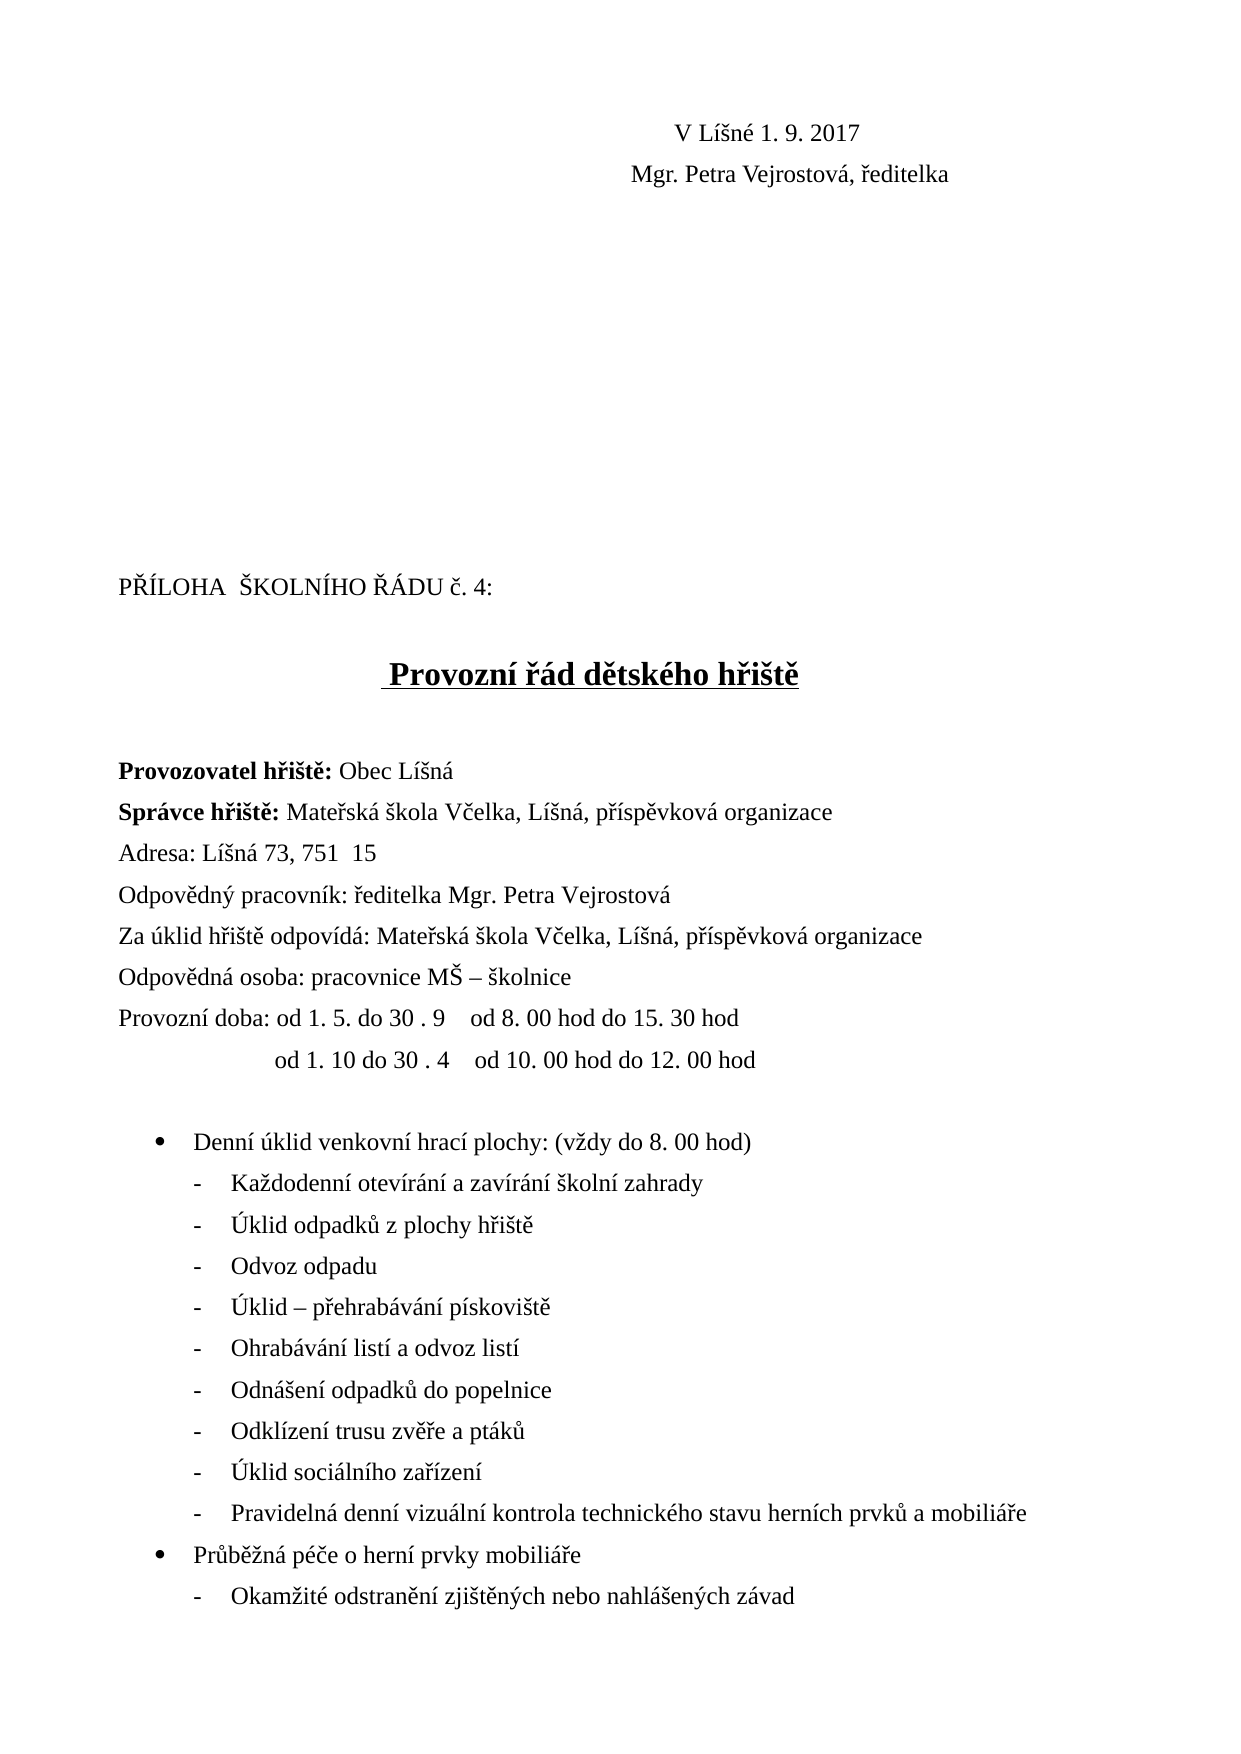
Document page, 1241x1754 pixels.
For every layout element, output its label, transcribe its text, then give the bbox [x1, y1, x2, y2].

text Provozovatel hřiště: Obec Líšná [118, 756, 1122, 785]
list Odklízení trusu zvěře a ptáků [193, 1416, 1122, 1445]
text Za úklid hřiště odpovídá: Mateřská škola Včelka, Líšná, příspěvková organizace [118, 921, 1122, 950]
list Úklid sociálního zařízení [193, 1457, 1122, 1486]
text PŘÍLOHA ŠKOLNÍHO ŘÁDU č. 4: [118, 572, 1122, 601]
text Adresa: Líšná 73, 751 15 [118, 838, 1122, 867]
text V Líšné 1. 9. 2017 [118, 118, 1122, 147]
list Denní úklid venkovní hrací plochy: (vždy do 8. 00 hod) [156, 1127, 1122, 1156]
list Ohrabávání listí a odvoz listí [193, 1333, 1122, 1362]
text Provozní řád dětského hřiště [118, 654, 1122, 693]
list Pravidelná denní vizuální kontrola technického stavu herních prvků a mobiliáře [193, 1498, 1122, 1527]
text Odpovědný pracovník: ředitelka Mgr. Petra Vejrostová [118, 880, 1122, 908]
text Odpovědná osoba: pracovnice MŠ – školnice [118, 962, 1122, 991]
list Průběžná péče o herní prvky mobiliáře [156, 1540, 1122, 1568]
list Každodenní otevírání a zavírání školní zahrady [193, 1168, 1122, 1197]
list Úklid odpadků z plochy hřiště [193, 1210, 1122, 1238]
text Mgr. Petra Vejrostová, ředitelka [118, 159, 1122, 188]
text Provozní doba: od 1. 5. do 30 . 9 od 8. 00 hod do 15. 30 hod [118, 1003, 1122, 1032]
list Odvoz odpadu [193, 1251, 1122, 1280]
list Okamžité odstranění zjištěných nebo nahlášených závad [193, 1581, 1122, 1610]
list Odnášení odpadků do popelnice [193, 1375, 1122, 1403]
text od 1. 10 do 30 . 4 od 10. 00 hod do 12. 00 hod [118, 1045, 1122, 1073]
list Úklid – přehrabávání pískoviště [193, 1292, 1122, 1321]
text Správce hřiště: Mateřská škola Včelka, Líšná, příspěvková organizace [118, 797, 1122, 826]
